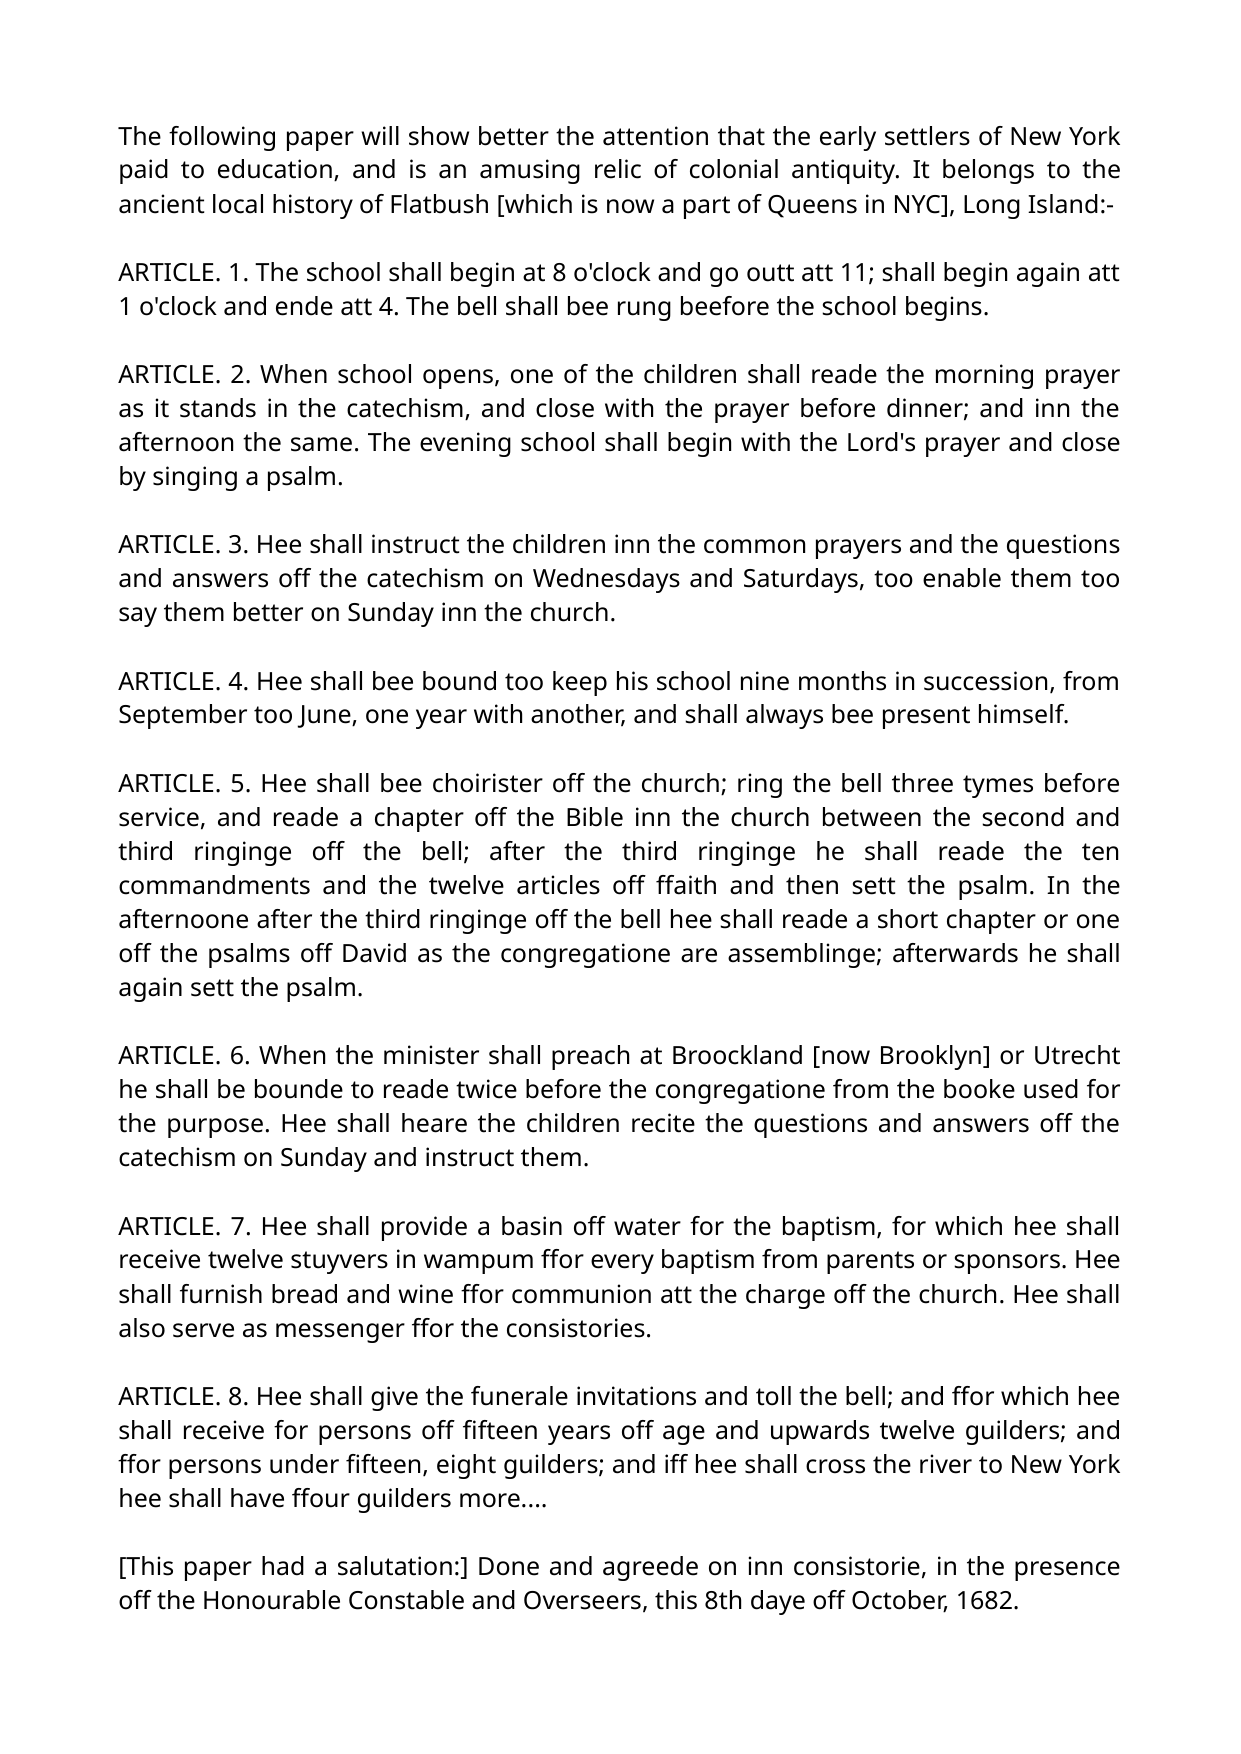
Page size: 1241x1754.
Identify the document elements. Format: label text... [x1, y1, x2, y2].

text ARTICLE. 6. When the minister shall preach at Broockland [now Brooklyn] or Utrecht he shall be bounde to reade twice before the congregatione from the booke used for the purpose. Hee shall heare the children recite the questions and answers off the catechism on Sunday and instruct them. [118, 1038, 1122, 1174]
text [This paper had a salutation:] Done and agreede on inn consistorie, in the presence off the Honourable Constable and Overseers, this 8th daye off October, 1682. [118, 1549, 1122, 1617]
text The following paper will show better the attention that the early settlers of New York paid to education, and is an amusing relic of colonial antiquity. It belongs to the ancient local history of Flatbush [which is now a part of Queens in NYC], Long Island:- [118, 118, 1122, 220]
text ARTICLE. 4. Hee shall bee bound too keep his school nine months in succession, from September too June, one year with another, and shall always bee present himself. [118, 663, 1122, 731]
text ARTICLE. 2. When school opens, one of the children shall reade the morning prayer as it stands in the catechism, and close with the prayer before dinner; and inn the afternoon the same. The evening school shall begin with the Lord's prayer and close by singing a psalm. [118, 357, 1122, 493]
text ARTICLE. 1. The school shall begin at 8 o'clock and go outt att 11; shall begin again att 1 o'clock and ende att 4. The bell shall bee rung beefore the school begins. [118, 254, 1122, 322]
text ARTICLE. 7. Hee shall provide a basin off water for the baptism, for which hee shall receive twelve stuyvers in wampum ffor every baptism from parents or sponsors. Hee shall furnish bread and wine ffor communion att the charge off the church. Hee shall also serve as messenger ffor the consistories. [118, 1208, 1122, 1344]
text ARTICLE. 3. Hee shall instruct the children inn the common prayers and the questions and answers off the catechism on Wednesdays and Saturdays, too enable them too say them better on Sunday inn the church. [118, 527, 1122, 629]
text ARTICLE. 5. Hee shall bee choirister off the church; ring the bell three tymes before service, and reade a chapter off the Bible inn the church between the second and third ringinge off the bell; after the third ringinge he shall reade the ten commandments and the twelve articles off ffaith and then sett the psalm. In the afternoone after the third ringinge off the bell hee shall reade a short chapter or one off the psalms off David as the congregatione are assemblinge; afterwards he shall again sett the psalm. [118, 765, 1122, 1004]
text ARTICLE. 8. Hee shall give the funerale invitations and toll the bell; and ffor which hee shall receive for persons off fifteen years off age and upwards twelve guilders; and ffor persons under fifteen, eight guilders; and iff hee shall cross the river to New York hee shall have ffour guilders more.... [118, 1378, 1122, 1515]
